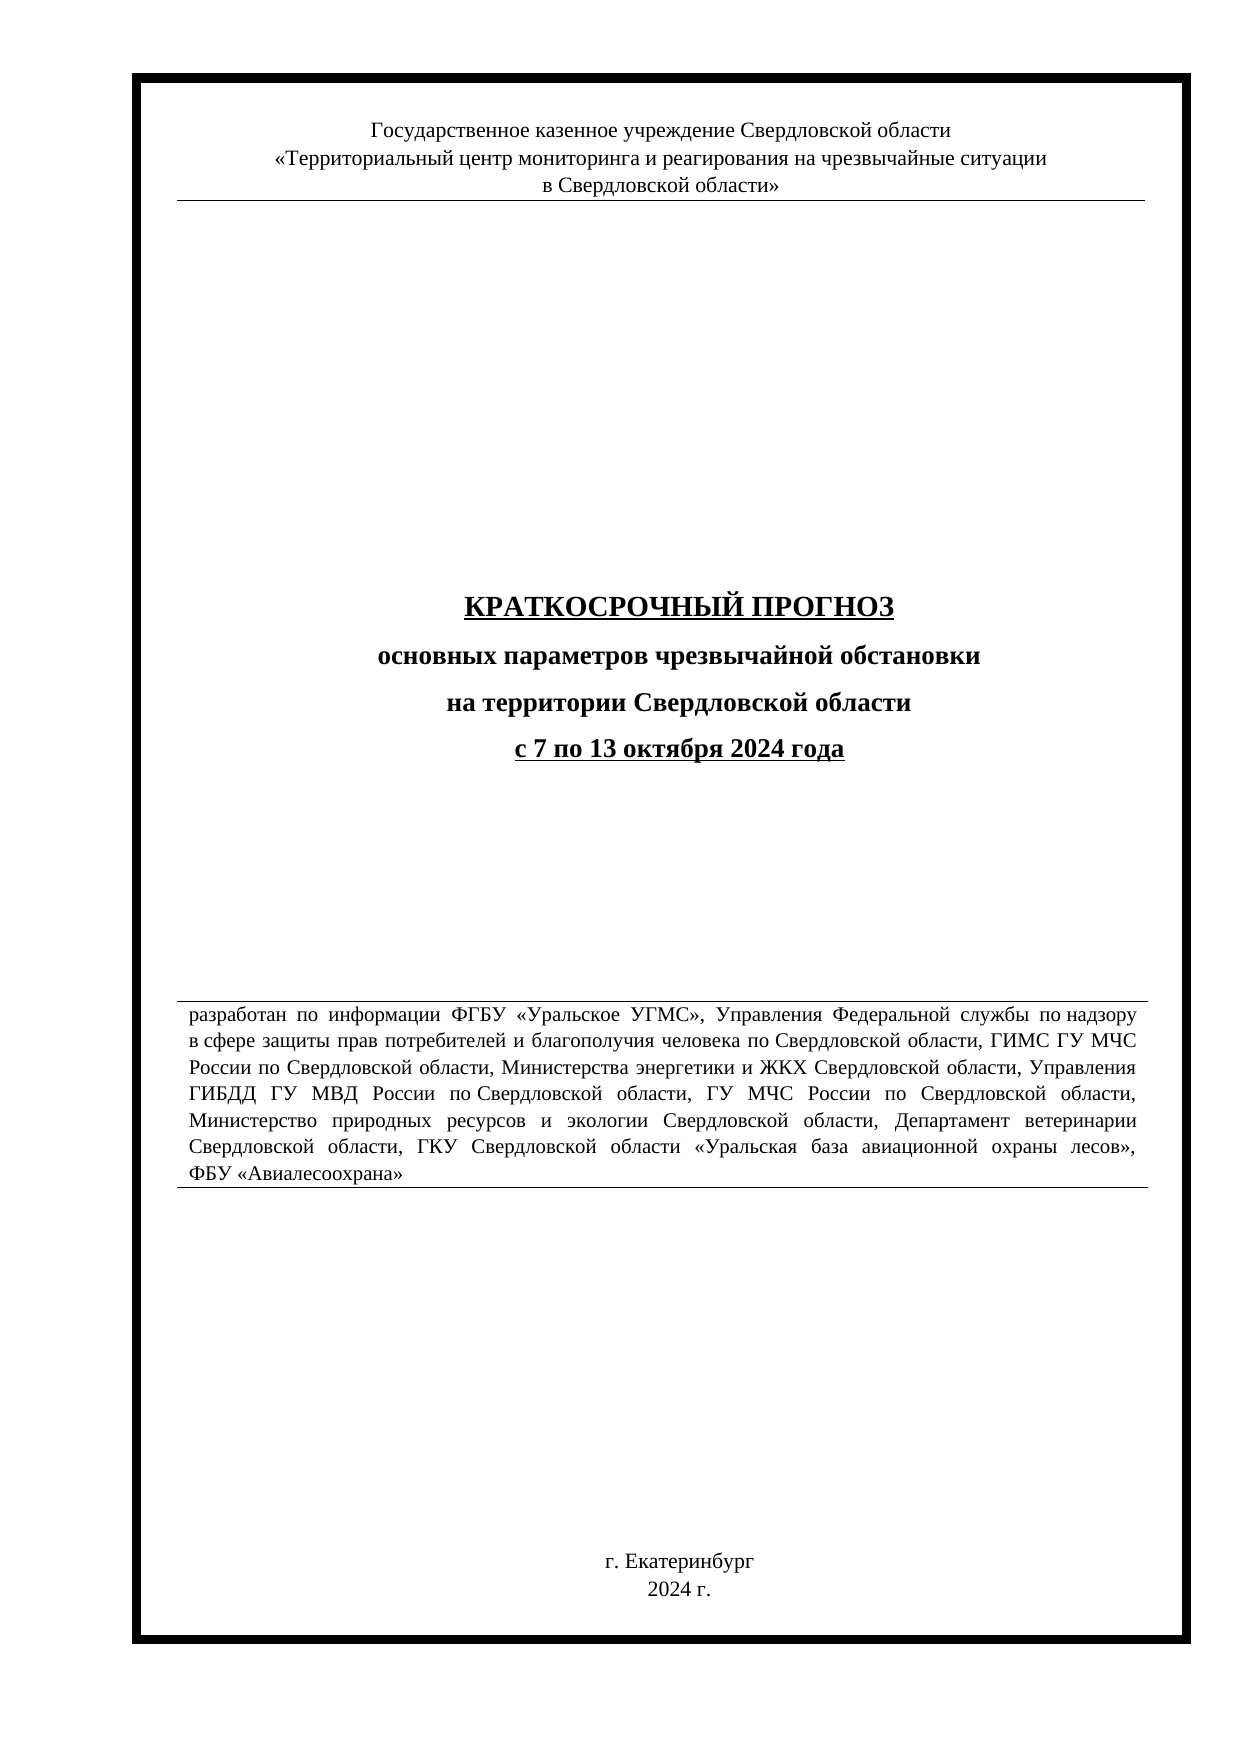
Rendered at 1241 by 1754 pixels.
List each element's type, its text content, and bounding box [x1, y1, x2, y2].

text г. Екатеринбург [177, 1548, 1181, 1574]
text основных параметров чрезвычайной обстановки [177, 639, 1181, 670]
text 2024 г. [177, 1576, 1181, 1601]
text с 7 по 13 октября 2024 года [177, 732, 1181, 764]
text КРАТКОСРОЧНЫЙ ПРОГНОЗ [177, 589, 1181, 622]
table_header разработан по информации ФГБУ «Уральское УГМС», Управления Федеральной службы по надзору в сфере защиты прав потребителей и благополучия человека по Свердловской области, ГИМС ГУ МЧС России по Свердловской области, Министерства энергетики и ЖКХ Свердловской области, Управления ГИБДД ГУ МВД России по Свердловской области, ГУ МЧС России по Свердловской области, Министерство природных ресурсов и экологии Свердловской области, Департамент ветеринарии Свердловской области, ГКУ Свердловской области «Уральская база авиационной охраны лесов», ФБУ «Авиалесоохрана» [177, 1002, 1148, 1187]
text на территории Свердловской области [177, 686, 1181, 717]
table_header Государственное казенное учреждение Свердловской области «Территориальный центр мониторинга и реагирования на чрезвычайные ситуации в Свердловской области» [177, 117, 1144, 200]
